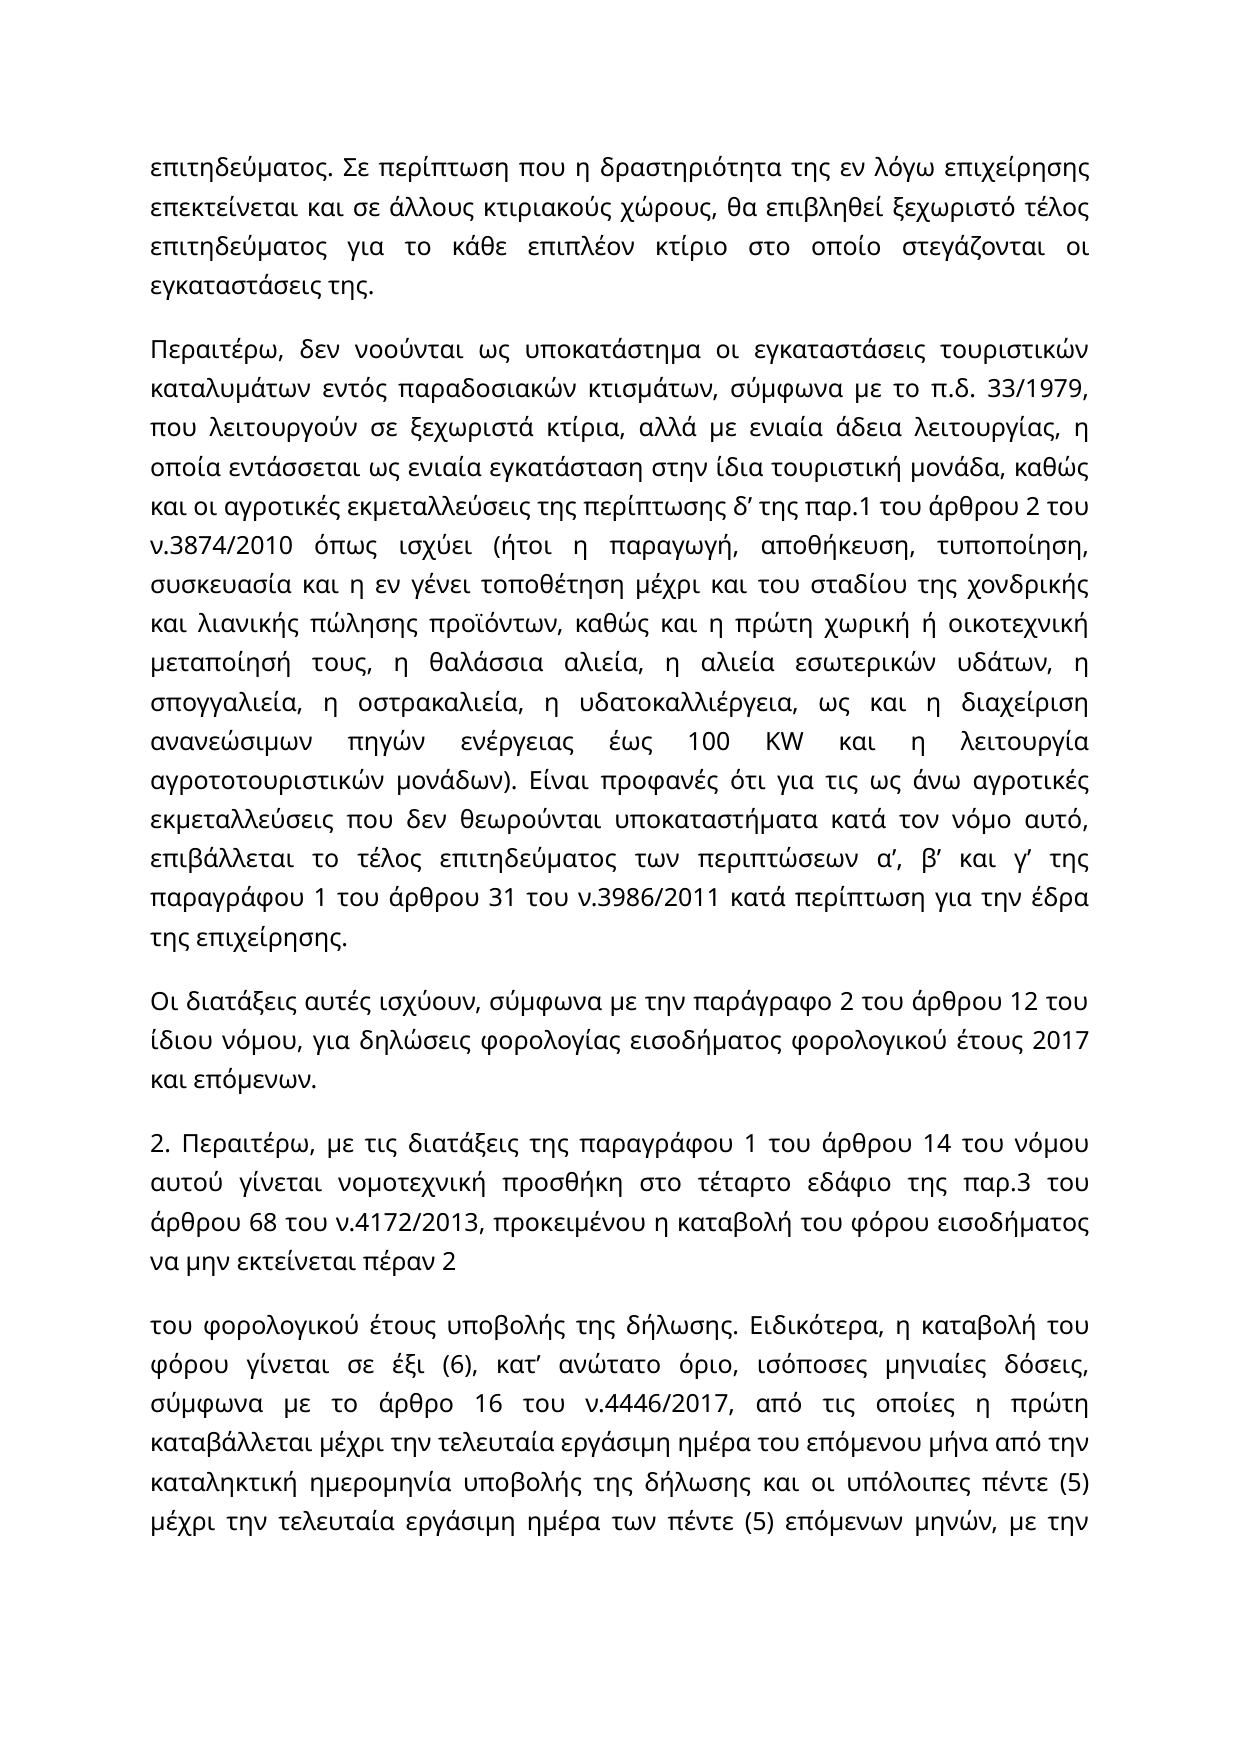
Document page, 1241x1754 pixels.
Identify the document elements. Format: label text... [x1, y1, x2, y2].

text επιτηδεύματος. Σε περίπτωση που η δραστηριότητα της εν λόγω επιχείρησης επεκτείνεται και σε άλλους κτιριακούς χώρους, θα επιβληθεί ξεχωριστό τέλος επιτηδεύματος για το κάθε επιπλέον κτίριο στο οποίο στεγάζονται οι εγκαταστάσεις της. [150, 150, 1090, 302]
text 2. Περαιτέρω, με τις διατάξεις της παραγράφου 1 του άρθρου 14 του νόμου αυτού γίνεται νομοτεχνική προσθήκη στο τέταρτο εδάφιο της παρ.3 του άρθρου 68 του ν.4172/2013, προκειμένου η καταβολή του φόρου εισοδήματος να μην εκτείνεται πέραν 2 [150, 1126, 1090, 1277]
text Περαιτέρω, δεν νοούνται ως υποκατάστημα οι εγκαταστάσεις τουριστικών καταλυμάτων εντός παραδοσιακών κτισμάτων, σύμφωνα με το π.δ. 33/1979, που λειτουργούν σε ξεχωριστά κτίρια, αλλά με ενιαία άδεια λειτουργίας, η οποία εντάσσεται ως ενιαία εγκατάσταση στην ίδια τουριστική μονάδα, καθώς και οι αγροτικές εκμεταλλεύσεις της περίπτωσης δ’ της παρ.1 του άρθρου 2 του ν.3874/2010 όπως ισχύει (ήτοι η παραγωγή, αποθήκευση, τυποποίηση, συσκευασία και η εν γένει τοποθέτηση μέχρι και του σταδίου της χονδρικής και λιανικής πώλησης προϊόντων, καθώς και η πρώτη χωρική ή οικοτεχνική μεταποίησή τους, η θαλάσσια αλιεία, η αλιεία εσωτερικών υδάτων, η σπογγαλιεία, η οστρακαλιεία, η υδατοκαλλιέργεια, ως και η διαχείριση ανανεώσιμων πηγών ενέργειας έως 100 KW και η λειτουργία αγροτοτουριστικών μονάδων). Είναι προφανές ότι για τις ως άνω αγροτικές εκμεταλλεύσεις που δεν θεωρούνται υποκαταστήματα κατά τον νόμο αυτό, επιβάλλεται το τέλος επιτηδεύματος των περιπτώσεων α’, β’ και γ’ της παραγράφου 1 του άρθρου 31 του ν.3986/2011 κατά περίπτωση για την έδρα της επιχείρησης. [150, 332, 1090, 953]
text Οι διατάξεις αυτές ισχύουν, σύμφωνα με την παράγραφο 2 του άρθρου 12 του ίδιου νόμου, για δηλώσεις φορολογίας εισοδήματος φορολογικού έτους 2017 και επόμενων. [150, 983, 1090, 1096]
text του φορολογικού έτους υποβολής της δήλωσης. Ειδικότερα, η καταβολή του φόρου γίνεται σε έξι (6), κατ’ ανώτατο όριο, ισόποσες μηνιαίες δόσεις, σύμφωνα με το άρθρο 16 του ν.4446/2017, από τις οποίες η πρώτη καταβάλλεται μέχρι την τελευταία εργάσιμη ημέρα του επόμενου μήνα από την καταληκτική ημερομηνία υποβολής της δήλωσης και οι υπόλοιπες πέντε (5) μέχρι την τελευταία εργάσιμη ημέρα των πέντε (5) επόμενων μηνών, με την [150, 1307, 1090, 1537]
